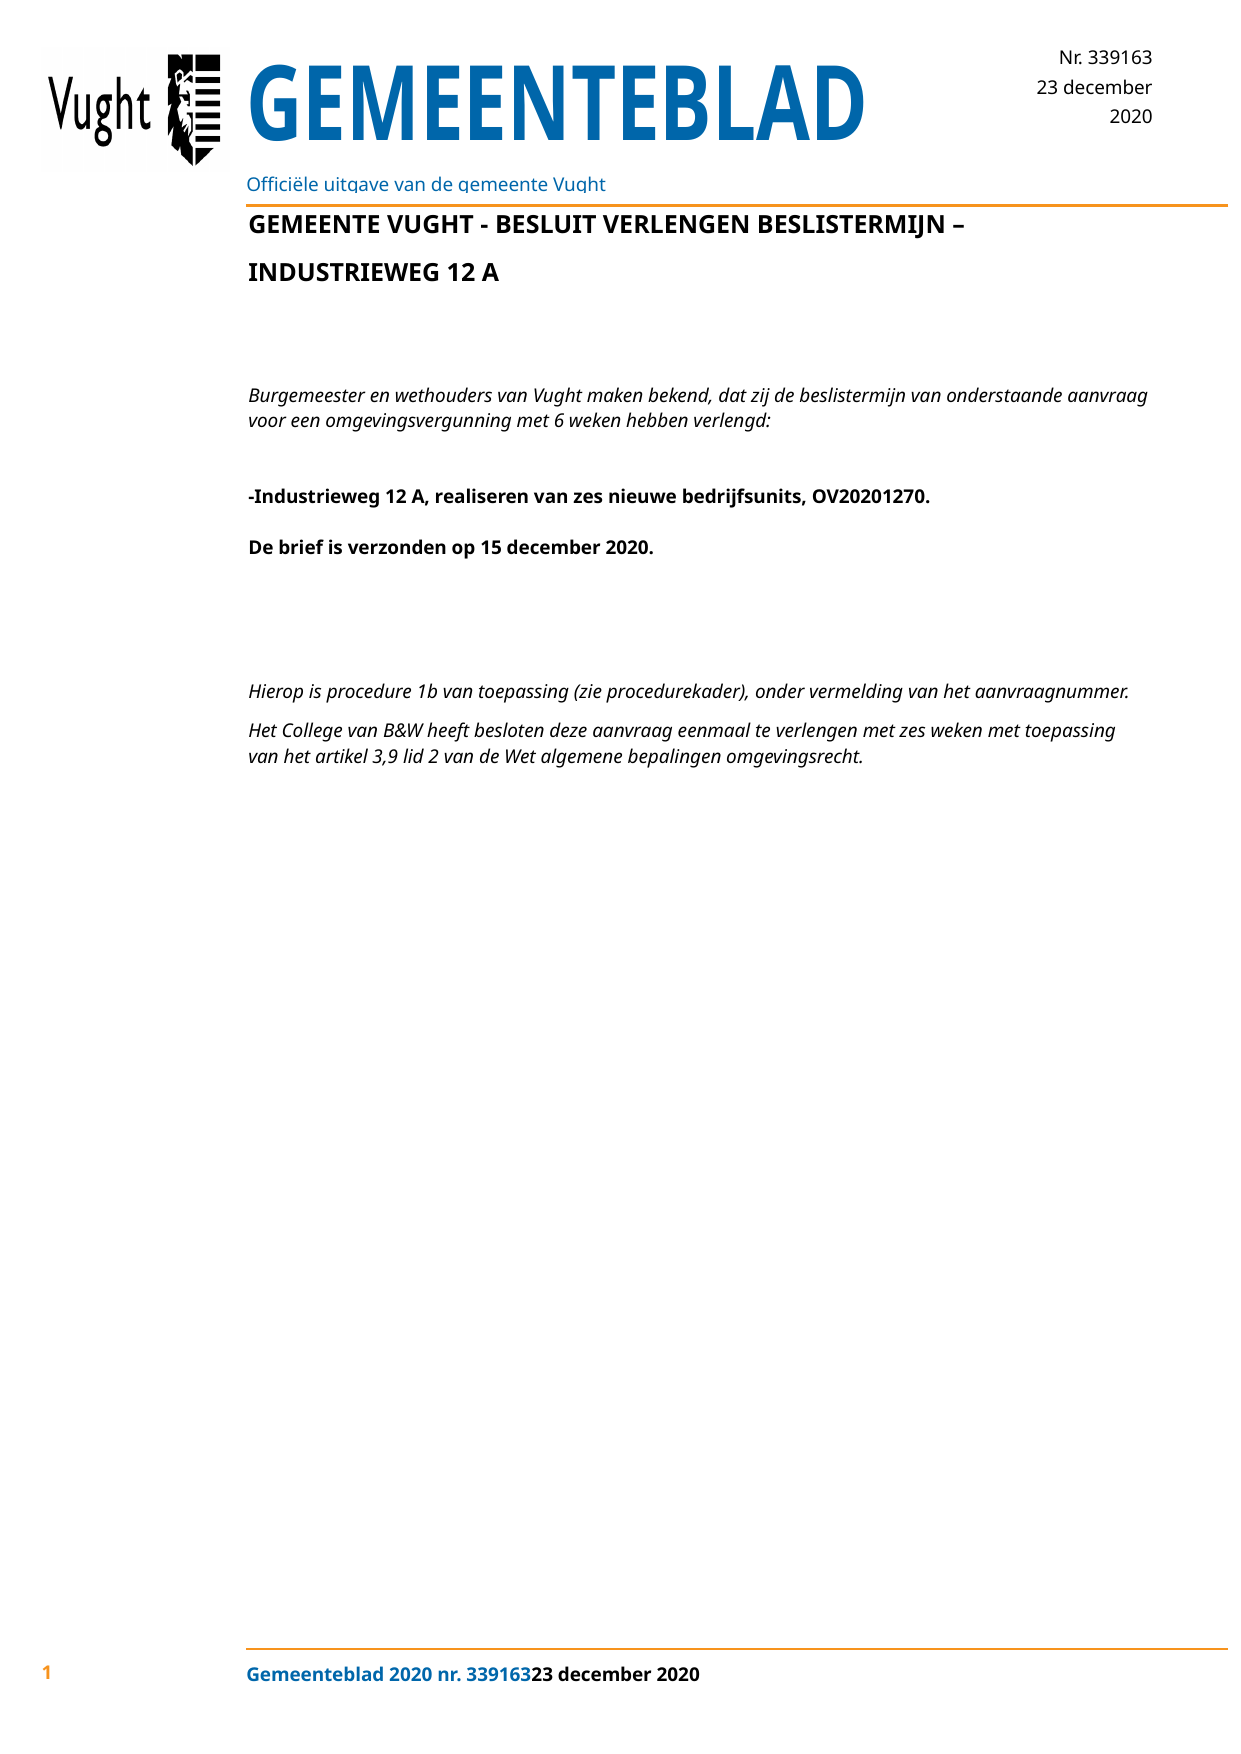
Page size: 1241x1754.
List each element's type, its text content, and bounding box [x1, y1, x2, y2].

text Hierop is procedure 1b van toepassing (zie procedurekader), onder vermelding van het aanvraagnummer. [248, 678, 1152, 704]
text De brief is verzonden op 15 december 2020. [248, 534, 1152, 560]
text Burgemeester en wethouders van Vught maken bekend, dat zij de beslistermijn van onderstaande aanvraag voor een omgevingsvergunning met 6 weken hebben verlengd: [248, 382, 1152, 433]
text GEMEENTE VUGHT - BESLUIT VERLENGEN BESLISTERMIJN – INDUSTRIEWEG 12 A [248, 207, 1152, 288]
picture [41, 47, 231, 172]
text Het College van B&W heeft besloten deze aanvraag eenmaal te verlengen met zes weken met toepassing van het artikel 3,9 lid 2 van de Wet algemene bepalingen omgevingsrecht. [248, 717, 1152, 769]
text -Industrieweg 12 A, realiseren van zes nieuwe bedrijfsunits, OV20201270. [248, 484, 1152, 509]
